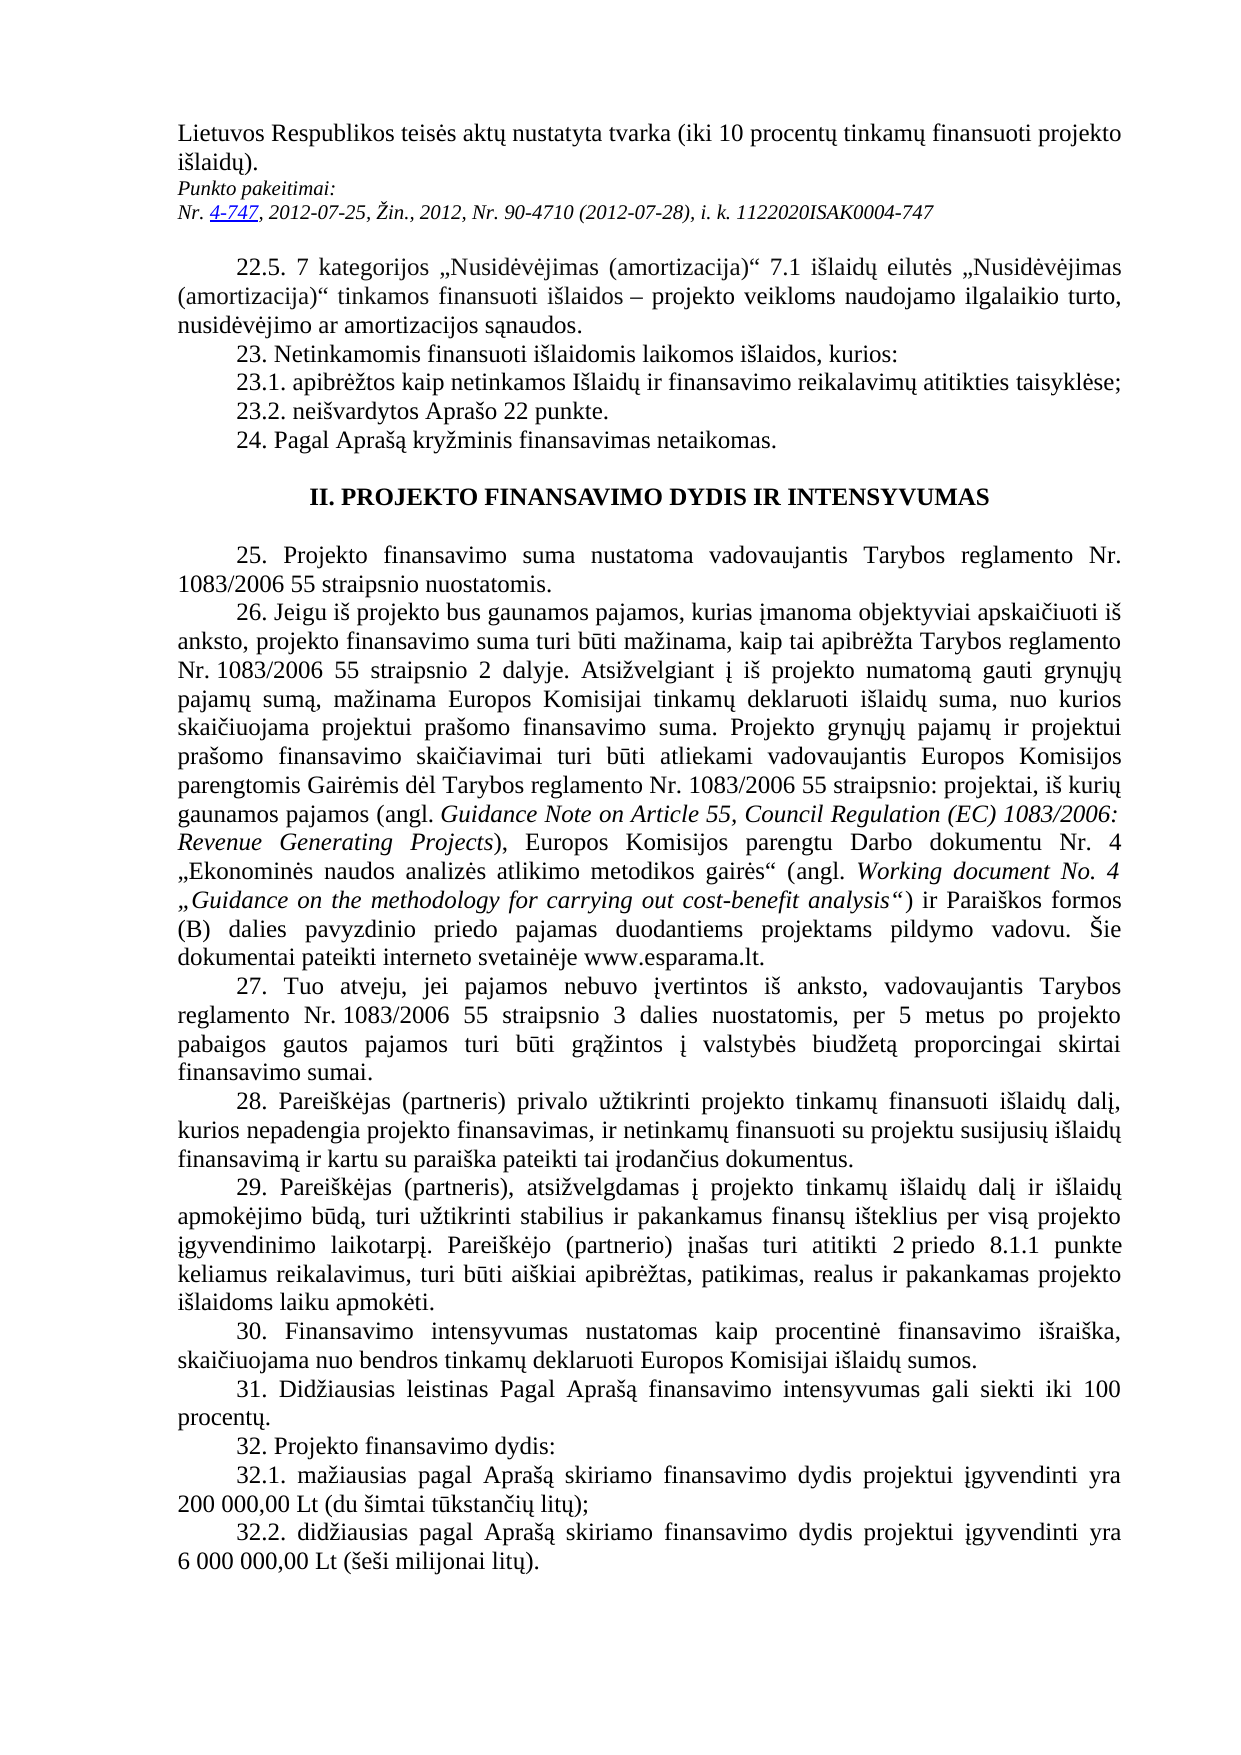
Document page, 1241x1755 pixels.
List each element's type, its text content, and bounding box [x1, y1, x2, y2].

text 32.2. didžiausias pagal Aprašą skiriamo finansavimo dydis projektui įgyvendinti yra 6 000 000,00 Lt (šeši milijonai litų). [177, 1517, 1122, 1575]
text 27. Tuo atveju, jei pajamos nebuvo įvertintos iš anksto, vadovaujantis Tarybos reglamento Nr. 1083/2006 55 straipsnio 3 dalies nuostatomis, per 5 metus po projekto pabaigos gautos pajamos turi būti grąžintos į valstybės biudžetą proporcingai skirtai finansavimo sumai. [177, 971, 1122, 1086]
text 26. Jeigu iš projekto bus gaunamos pajamos, kurias įmanoma objektyviai apskaičiuoti iš anksto, projekto finansavimo suma turi būti mažinama, kaip tai apibrėžta Tarybos reglamento Nr. 1083/2006 55 straipsnio 2 dalyje. Atsižvelgiant į iš projekto numatomą gauti grynųjų pajamų sumą, mažinama Europos Komisijai tinkamų deklaruoti išlaidų suma, nuo kurios skaičiuojama projektui prašomo finansavimo suma. Projekto grynųjų pajamų ir projektui prašomo finansavimo skaičiavimai turi būti atliekami vadovaujantis Europos Komisijos parengtomis Gairėmis dėl Tarybos reglamento Nr. 1083/2006 55 straipsnio: projektai, iš kurių gaunamos pajamos (angl. Guidance Note on Article 55, Council Regulation (EC) 1083/2006: Revenue Generating Projects), Europos Komisijos parengtu Darbo dokumentu Nr. 4 „Ekonominės naudos analizės atlikimo metodikos gairės“ (angl. Working document No. 4 „Guidance on the methodology for carrying out cost-benefit analysis“) ir Paraiškos formos (B) dalies pavyzdinio priedo pajamas duodantiems projektams pildymo vadovu. Šie dokumentai pateikti interneto svetainėje www.esparama.lt. [177, 597, 1122, 971]
text 31. Didžiausias leistinas Pagal Aprašą finansavimo intensyvumas gali siekti iki 100 procentų. [177, 1374, 1122, 1431]
text 23.1. apibrėžtos kaip netinkamos Išlaidų ir finansavimo reikalavimų atitikties taisyklėse; [177, 367, 1122, 396]
text 23.2. neišvardytos Aprašo 22 punkte. [177, 396, 1122, 425]
text 29. Pareiškėjas (partneris), atsižvelgdamas į projekto tinkamų išlaidų dalį ir išlaidų apmokėjimo būdą, turi užtikrinti stabilius ir pakankamus finansų išteklius per visą projekto įgyvendinimo laikotarpį. Pareiškėjo (partnerio) įnašas turi atitikti 2 priedo 8.1.1 punkte keliamus reikalavimus, turi būti aiškiai apibrėžtas, patikimas, realus ir pakankamas projekto išlaidoms laiku apmokėti. [177, 1172, 1122, 1316]
text II. PROJEKTO FINANSAVIMO DYDIS IR INTENSYVUMAS [177, 482, 1122, 511]
text 32.1. mažiausias pagal Aprašą skiriamo finansavimo dydis projektui įgyvendinti yra 200 000,00 Lt (du šimtai tūkstančių litų); [177, 1460, 1122, 1517]
text 32. Projekto finansavimo dydis: [177, 1431, 1122, 1460]
text Nr. 4-747, 2012-07-25, Žin., 2012, Nr. 90-4710 (2012-07-28), i. k. 1122020ISAK0004-747 [177, 200, 1122, 224]
text Punkto pakeitimai: [177, 176, 1122, 200]
text 24. Pagal Aprašą kryžminis finansavimas netaikomas. [177, 425, 1122, 454]
text Lietuvos Respublikos teisės aktų nustatyta tvarka (iki 10 procentų tinkamų finansuoti projekto išlaidų). [177, 118, 1122, 176]
text 30. Finansavimo intensyvumas nustatomas kaip procentinė finansavimo išraiška, skaičiuojama nuo bendros tinkamų deklaruoti Europos Komisijai išlaidų sumos. [177, 1316, 1122, 1374]
text 23. Netinkamomis finansuoti išlaidomis laikomos išlaidos, kurios: [177, 339, 1122, 367]
text 28. Pareiškėjas (partneris) privalo užtikrinti projekto tinkamų finansuoti išlaidų dalį, kurios nepadengia projekto finansavimas, ir netinkamų finansuoti su projektu susijusių išlaidų finansavimą ir kartu su paraiška pateikti tai įrodančius dokumentus. [177, 1086, 1122, 1172]
text 22.5. 7 kategorijos „Nusidėvėjimas (amortizacija)“ 7.1 išlaidų eilutės „Nusidėvėjimas (amortizacija)“ tinkamos finansuoti išlaidos – projekto veikloms naudojamo ilgalaikio turto, nusidėvėjimo ar amortizacijos sąnaudos. [177, 252, 1122, 339]
text 25. Projekto finansavimo suma nustatoma vadovaujantis Tarybos reglamento Nr. 1083/2006 55 straipsnio nuostatomis. [177, 540, 1122, 597]
